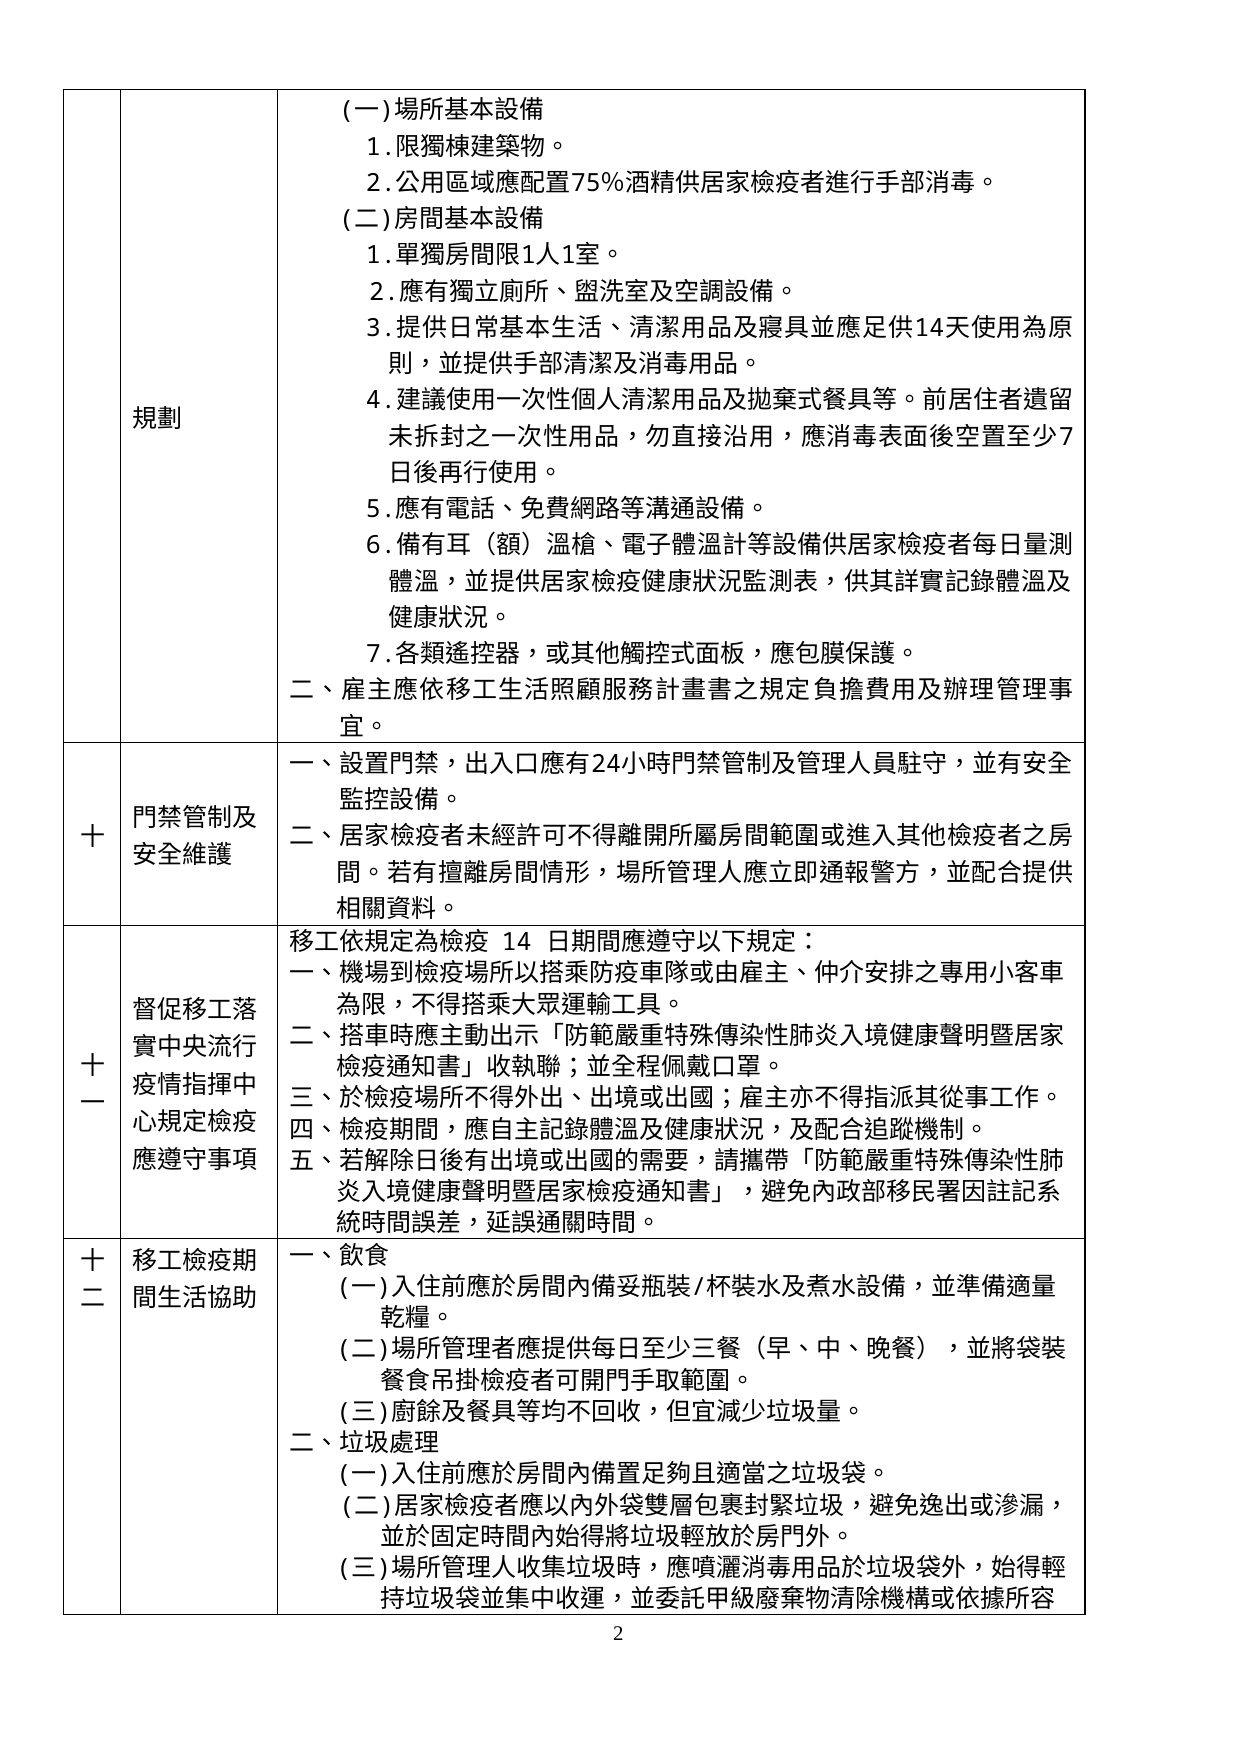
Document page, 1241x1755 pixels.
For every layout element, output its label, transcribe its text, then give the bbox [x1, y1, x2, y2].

table_cell 一、飲食 (一)入住前應於房間內備妥瓶裝/杯裝水及煮水設備，並準備適量乾糧。 (二)場所管理者應提供每日至少三餐（早、中、晚餐），並將袋裝餐食吊掛檢疫者可開門手取範圍。 (三)廚餘及餐具等均不回收，但宜減少垃圾量。 二、垃圾處理 (一)入住前應於房間內備置足夠且適當之垃圾袋。 (二)居家檢疫者應以內外袋雙層包裹封緊垃圾，避免逸出或滲漏，並於固定時間內始得將垃圾輕放於房門外。 (三)場所管理人收集垃圾時，應噴灑消毒用品於垃圾袋外，始得輕持垃圾袋並集中收運，並委託甲級廢棄物清除機構或依據所容 [278, 1239, 1084, 1614]
table_cell 十 [64, 743, 120, 924]
table_cell (一)場所基本設備 1.限獨棟建築物。 2.公用區域應配置75％酒精供居家檢疫者進行手部消毒。 (二)房間基本設備 1.單獨房間限1人1室。 2.應有獨立廁所、盥洗室及空調設備。 3.提供日常基本生活、清潔用品及寢具並應足供14天使用為原則，並提供手部清潔及消毒用品。 4.建議使用一次性個人清潔用品及拋棄式餐具等。前居住者遺留未拆封之一次性用品，勿直接沿用，應消毒表面後空置至少7日後再行使用。 5.應有電話、免費網路等溝通設備。 6.備有耳（額）溫槍、電子體溫計等設備供居家檢疫者每日量測體溫，並提供居家檢疫健康狀況監測表，供其詳實記錄體溫及健康狀況。 7.各類遙控器，或其他觸控式面板，應包膜保護。 二、雇主應依移工生活照顧服務計畫書之規定負擔費用及辦理管理事宜。 [278, 90, 1084, 742]
table_cell 一、設置門禁，出入口應有24小時門禁管制及管理人員駐守，並有安全監控設備。 二、居家檢疫者未經許可不得離開所屬房間範圍或進入其他檢疫者之房間。若有擅離房間情形，場所管理人應立即通報警方，並配合提供相關資料。 [278, 743, 1084, 924]
table_cell 督促移工落實中央流行疫情指揮中心規定檢疫應遵守事項 [121, 926, 277, 1238]
table_cell [64, 90, 120, 742]
table_cell 移工依規定為檢疫 14 日期間應遵守以下規定： 一、機場到檢疫場所以搭乘防疫車隊或由雇主、仲介安排之專用小客車為限，不得搭乘大眾運輸工具。 二、搭車時應主動出示「防範嚴重特殊傳染性肺炎入境健康聲明暨居家檢疫通知書」收執聯；並全程佩戴口罩。 三、於檢疫場所不得外出、出境或出國；雇主亦不得指派其從事工作。 四、檢疫期間，應自主記錄體溫及健康狀況，及配合追蹤機制。 五、若解除日後有出境或出國的需要，請攜帶「防範嚴重特殊傳染性肺炎入境健康聲明暨居家檢疫通知書」，避免內政部移民署因註記系統時間誤差，延誤通關時間。 [278, 926, 1084, 1238]
table_cell 規劃 [121, 90, 277, 742]
table_cell 移工檢疫期間生活協助 [121, 1239, 277, 1614]
table_cell 十二 [64, 1239, 120, 1614]
table_cell 門禁管制及安全維護 [121, 743, 277, 924]
table_cell 十一 [64, 926, 120, 1238]
